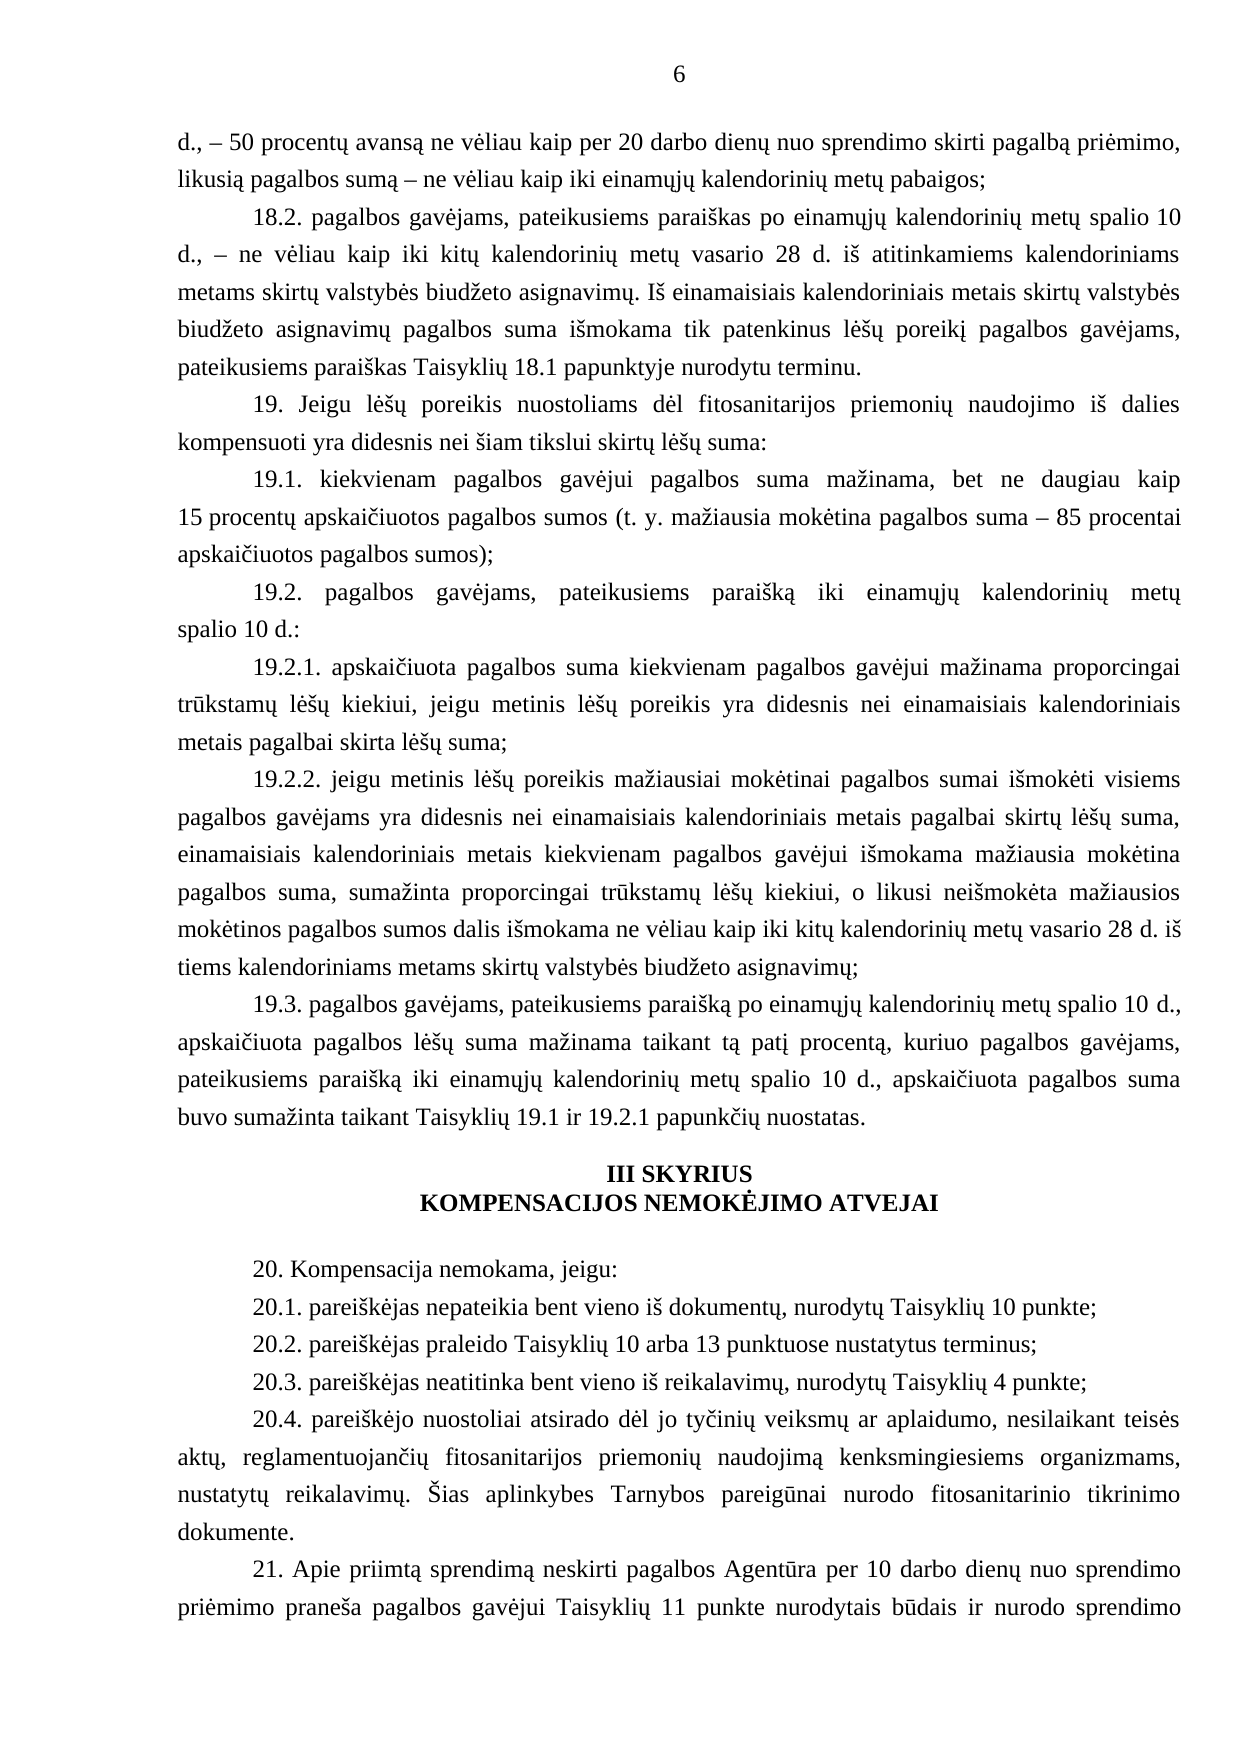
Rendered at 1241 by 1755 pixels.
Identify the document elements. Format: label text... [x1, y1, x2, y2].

text 20. Kompensacija nemokama, jeigu: [177, 1246, 1181, 1283]
text 20.4. pareiškėjo nuostoliai atsirado dėl jo tyčinių veiksmų ar aplaidumo, nesilaikant teisės aktų, reglamentuojančių fitosanitarijos priemonių naudojimą kenksmingiesiems organizmams, nustatytų reikalavimų. Šias aplinkybes Tarnybos pareigūnai nurodo fitosanitarinio tikrinimo dokumente. [177, 1396, 1181, 1546]
text 18.2. pagalbos gavėjams, pateikusiems paraiškas po einamųjų kalendorinių metų spalio 10 d., – ne vėliau kaip iki kitų kalendorinių metų vasario 28 d. iš atitinkamiems kalendoriniams metams skirtų valstybės biudžeto asignavimų. Iš einamaisiais kalendoriniais metais skirtų valstybės biudžeto asignavimų pagalbos suma išmokama tik patenkinus lėšų poreikį pagalbos gavėjams, pateikusiems paraiškas Taisyklių 18.1 papunktyje nurodytu terminu. [177, 193, 1181, 381]
text 19. Jeigu lėšų poreikis nuostoliams dėl fitosanitarijos priemonių naudojimo iš dalies kompensuoti yra didesnis nei šiam tikslui skirtų lėšų suma: [177, 381, 1181, 456]
text III SKYRIUS [177, 1159, 1181, 1188]
text KOMPENSACIJOS NEMOKĖJIMO ATVEJAI [177, 1188, 1181, 1217]
text 20.2. pareiškėjas praleido Taisyklių 10 arba 13 punktuose nustatytus terminus; [177, 1321, 1181, 1358]
text 19.2. pagalbos gavėjams, pateikusiems paraišką iki einamųjų kalendorinių metų spalio 10 d.: [177, 568, 1181, 643]
text 21. Apie priimtą sprendimą neskirti pagalbos Agentūra per 10 darbo dienų nuo sprendimo priėmimo praneša pagalbos gavėjui Taisyklių 11 punkte nurodytais būdais ir nurodo sprendimo [177, 1546, 1181, 1621]
text 20.1. pareiškėjas nepateikia bent vieno iš dokumentų, nurodytų Taisyklių 10 punkte; [177, 1283, 1181, 1321]
text 19.2.2. jeigu metinis lėšų poreikis mažiausiai mokėtinai pagalbos sumai išmokėti visiems pagalbos gavėjams yra didesnis nei einamaisiais kalendoriniais metais pagalbai skirtų lėšų suma, einamaisiais kalendoriniais metais kiekvienam pagalbos gavėjui išmokama mažiausia mokėtina pagalbos suma, sumažinta proporcingai trūkstamų lėšų kiekiui, o likusi neišmokėta mažiausios mokėtinos pagalbos sumos dalis išmokama ne vėliau kaip iki kitų kalendorinių metų vasario 28 d. iš tiems kalendoriniams metams skirtų valstybės biudžeto asignavimų; [177, 756, 1181, 981]
text 19.1. kiekvienam pagalbos gavėjui pagalbos suma mažinama, bet ne daugiau kaip 15 procentų apskaičiuotos pagalbos sumos (t. y. mažiausia mokėtina pagalbos suma – 85 procentai apskaičiuotos pagalbos sumos); [177, 456, 1181, 568]
text 19.3. pagalbos gavėjams, pateikusiems paraišką po einamųjų kalendorinių metų spalio 10 d., apskaičiuota pagalbos lėšų suma mažinama taikant tą patį procentą, kuriuo pagalbos gavėjams, pateikusiems paraišką iki einamųjų kalendorinių metų spalio 10 d., apskaičiuota pagalbos suma buvo sumažinta taikant Taisyklių 19.1 ir 19.2.1 papunkčių nuostatas. [177, 981, 1181, 1131]
text d., – 50 procentų avansą ne vėliau kaip per 20 darbo dienų nuo sprendimo skirti pagalbą priėmimo, likusią pagalbos sumą – ne vėliau kaip iki einamųjų kalendorinių metų pabaigos; [177, 118, 1181, 193]
text 19.2.1. apskaičiuota pagalbos suma kiekvienam pagalbos gavėjui mažinama proporcingai trūkstamų lėšų kiekiui, jeigu metinis lėšų poreikis yra didesnis nei einamaisiais kalendoriniais metais pagalbai skirta lėšų suma; [177, 643, 1181, 756]
text 20.3. pareiškėjas neatitinka bent vieno iš reikalavimų, nurodytų Taisyklių 4 punkte; [177, 1358, 1181, 1396]
